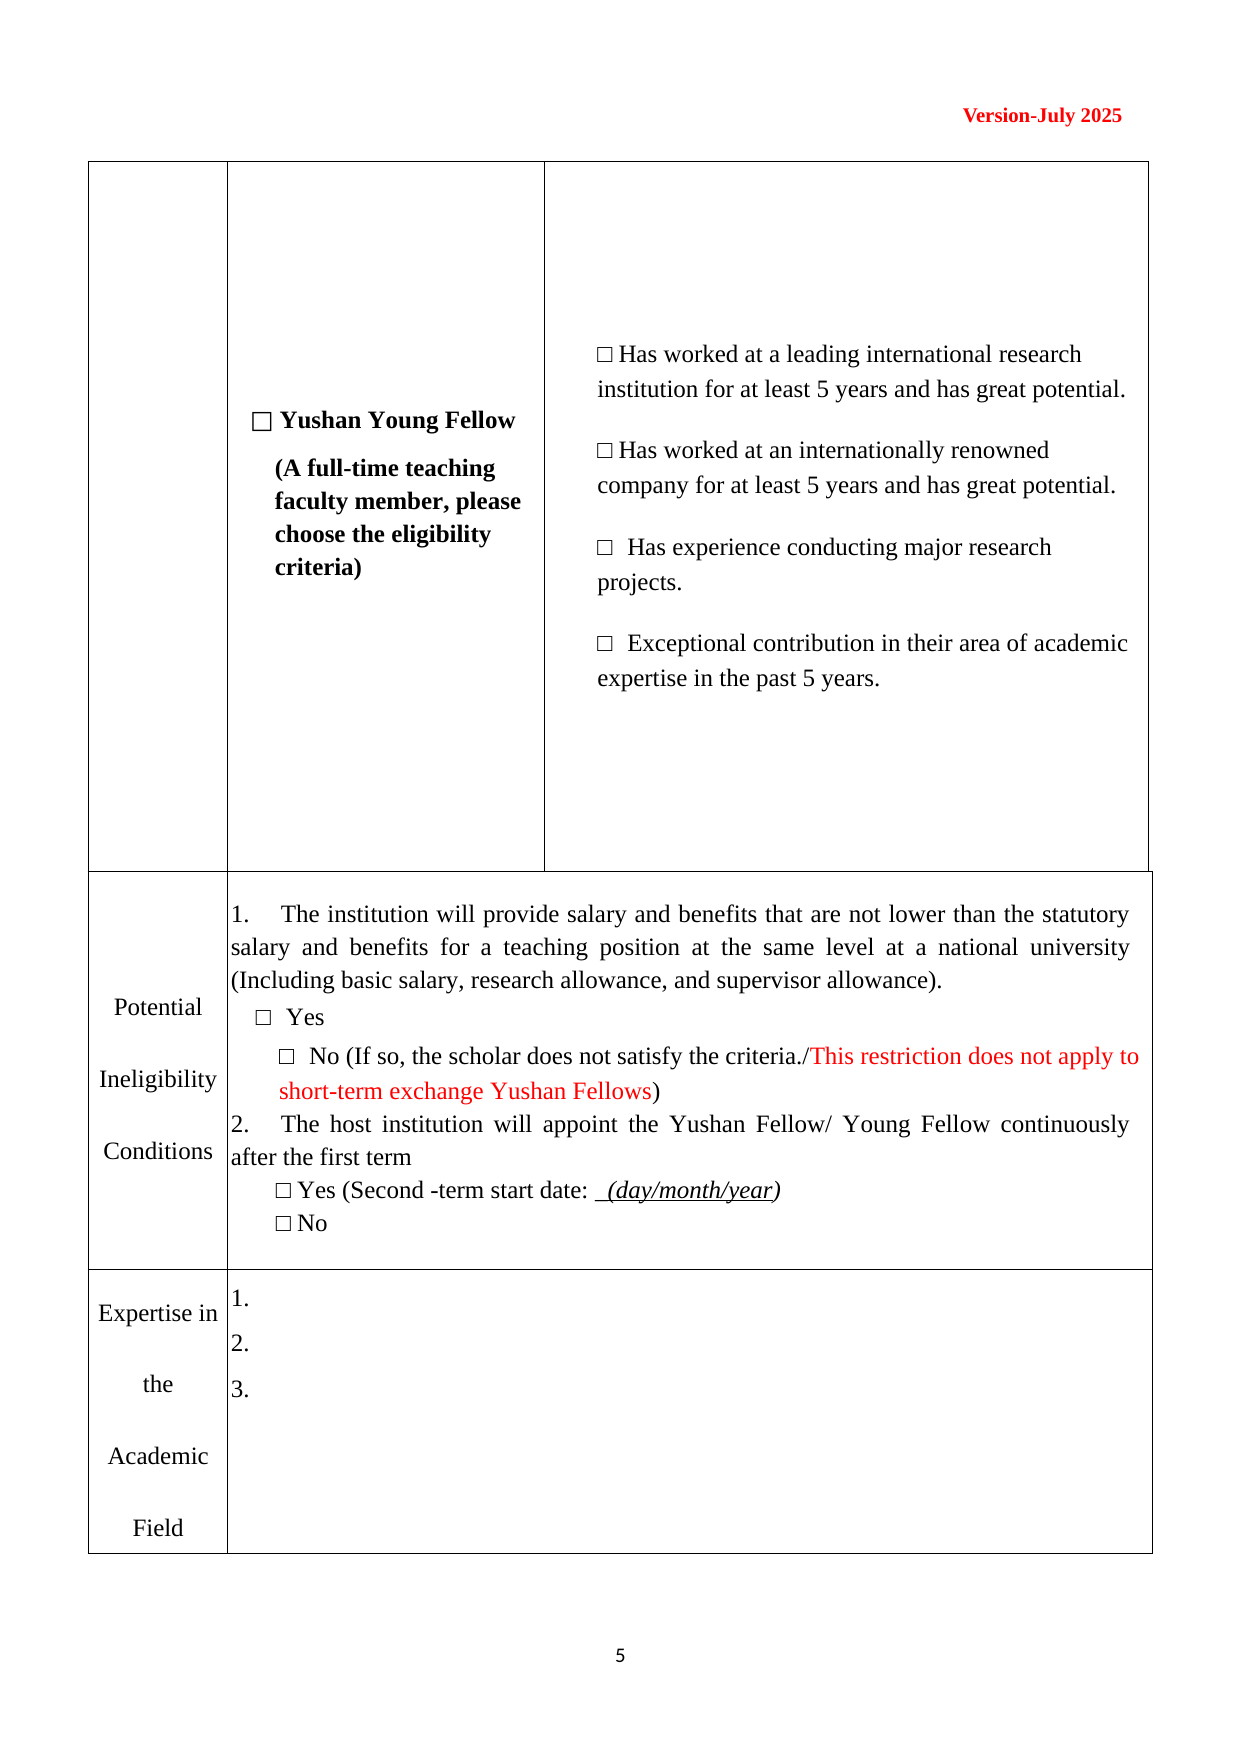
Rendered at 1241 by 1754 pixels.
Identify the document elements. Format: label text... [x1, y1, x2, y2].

table_cell 1. 2. 3. [228, 1270, 1152, 1553]
table_cell Expertise in the Academic Field [89, 1270, 227, 1553]
table_cell □ Has worked at a leading international research institution for at least 5 years and has great potential. □ Has worked at an internationally renowned company for at least 5 years and has great potential. □ Has experience conducting major research projects. □ Exceptional contribution in their area of academic expertise in the past 5 years. [545, 162, 1148, 871]
table_cell Potential Ineligibility Conditions [89, 872, 227, 1269]
table_cell [89, 162, 227, 871]
table_cell The institution will provide salary and benefits that are not lower than the statutory salary and benefits for a teaching position at the same level at a national university (Including basic salary, research allowance, and supervisor allowance). □ Yes □ No (If so, the scholar does not satisfy the criteria./This restriction does not apply to short-term exchange Yushan Fellows) The host institution will appoint the Yushan Fellow/ Young Fellow continuously after the first term □ Yes (Second -term start date: _(day/month/year) □ No [228, 872, 1152, 1269]
table_cell Yushan Young Fellow (A full-time teaching faculty member, please choose the eligibility criteria) [228, 162, 544, 871]
